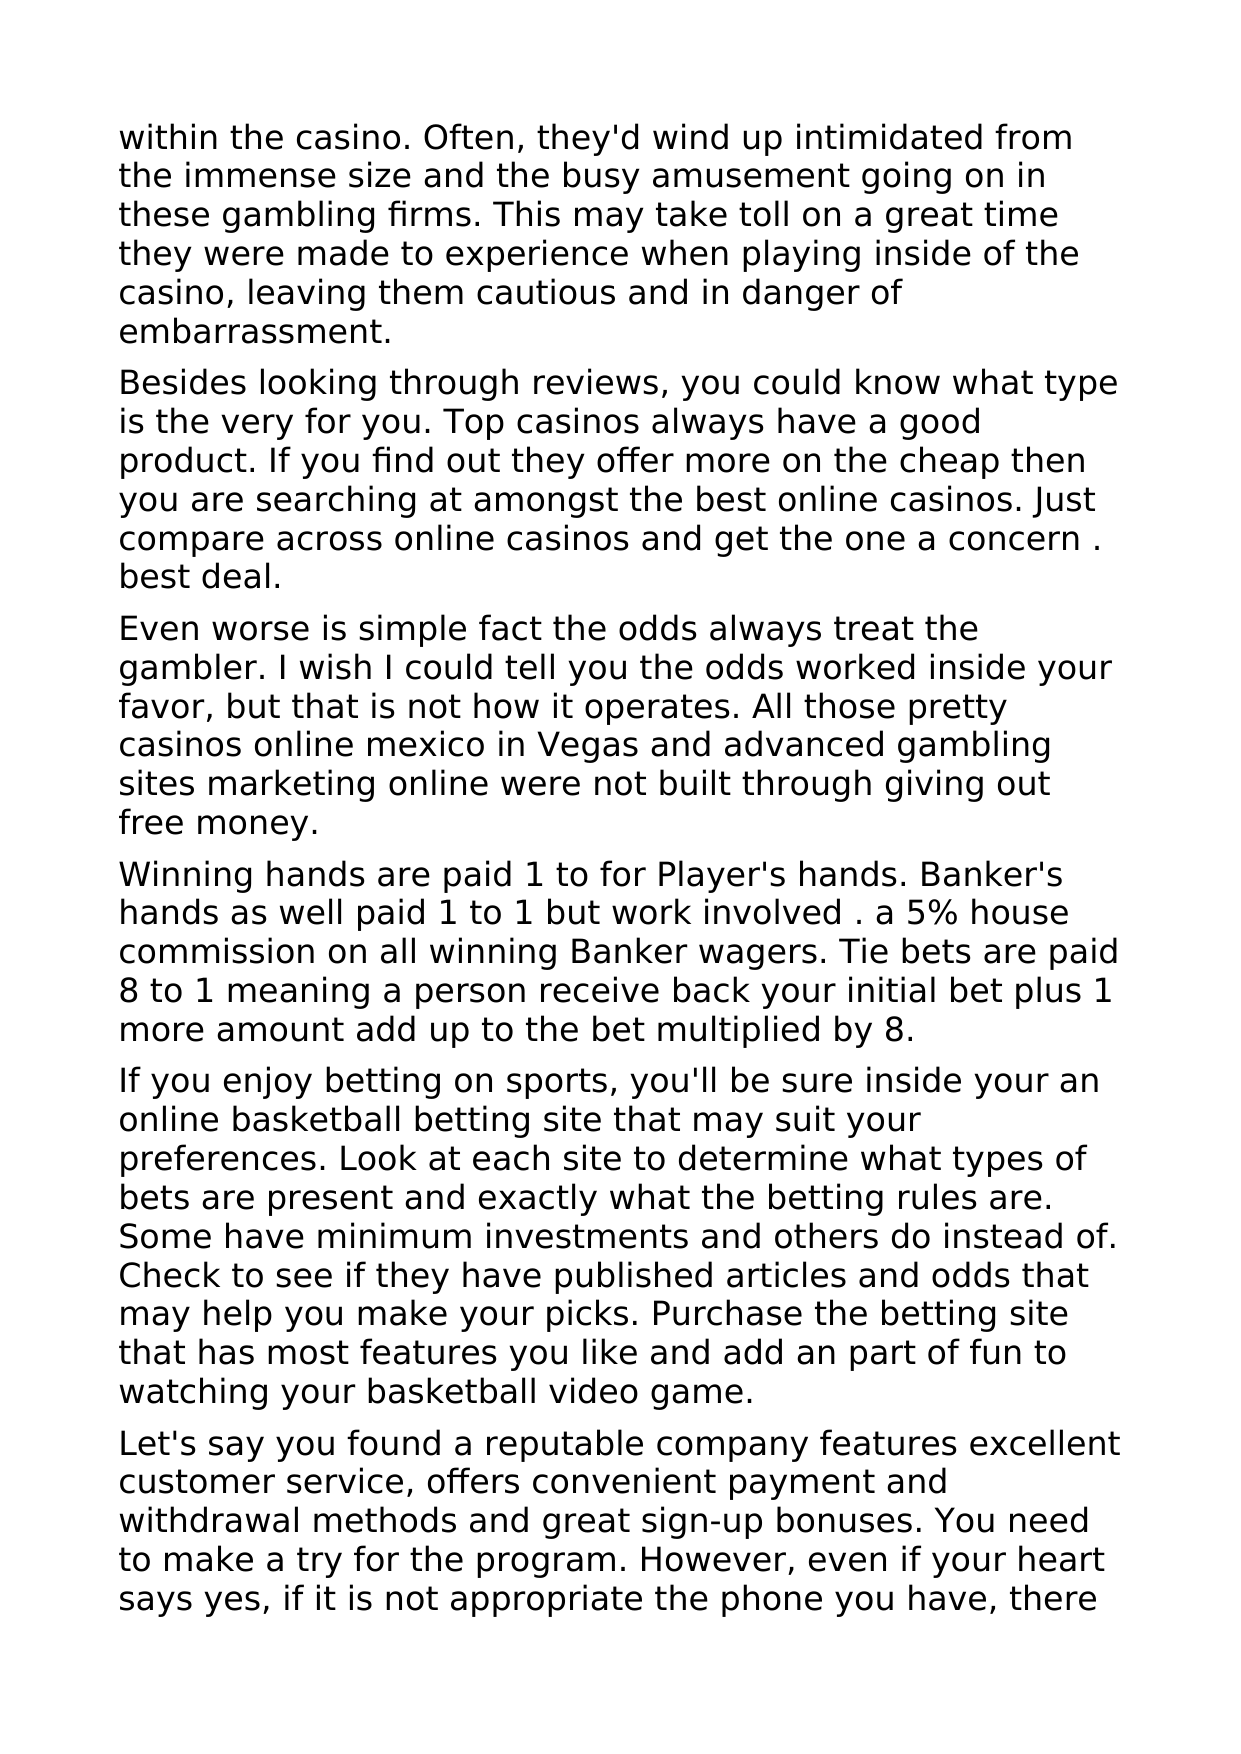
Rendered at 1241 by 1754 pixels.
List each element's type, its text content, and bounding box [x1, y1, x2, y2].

text within the casino. Often, they'd wind up intimidated from the immense size and the busy amusement going on in these gambling firms. This may take toll on a great time they were made to experience when playing inside of the casino, leaving them cautious and in danger of embarrassment. [118, 118, 1122, 351]
text If you enjoy betting on sports, you'll be sure inside your an online basketball betting site that may suit your preferences. Look at each site to determine what types of bets are present and exactly what the betting rules are. Some have minimum investments and others do instead of. Check to see if they have published articles and odds that may help you make your picks. Purchase the betting site that has most features you like and add an part of fun to watching your basketball video game. [118, 1062, 1122, 1411]
text Winning hands are paid 1 to for Player's hands. Banker's hands as well paid 1 to 1 but work involved . a 5% house commission on all winning Banker wagers. Tie bets are paid 8 to 1 meaning a person receive back your initial bet plus 1 more amount add up to the bet multiplied by 8. [118, 855, 1122, 1049]
text Even worse is simple fact the odds always treat the gambler. I wish I could tell you the odds worked inside your favor, but that is not how it operates. All those pretty casinos online mexico in Vegas and advanced gambling sites marketing online were not built through giving out free money. [118, 609, 1122, 842]
text Let's say you found a reputable company features excellent customer service, offers convenient payment and withdrawal methods and great sign-up bonuses. You need to make a try for the program. However, even if your heart says yes, if it is not appropriate the phone you have, there [118, 1424, 1122, 1618]
text Besides looking through reviews, you could know what type is the very for you. Top casinos always have a good product. If you find out they offer more on the cheap then you are searching at amongst the best online casinos. Just compare across online casinos and get the one a concern . best deal. [118, 364, 1122, 597]
